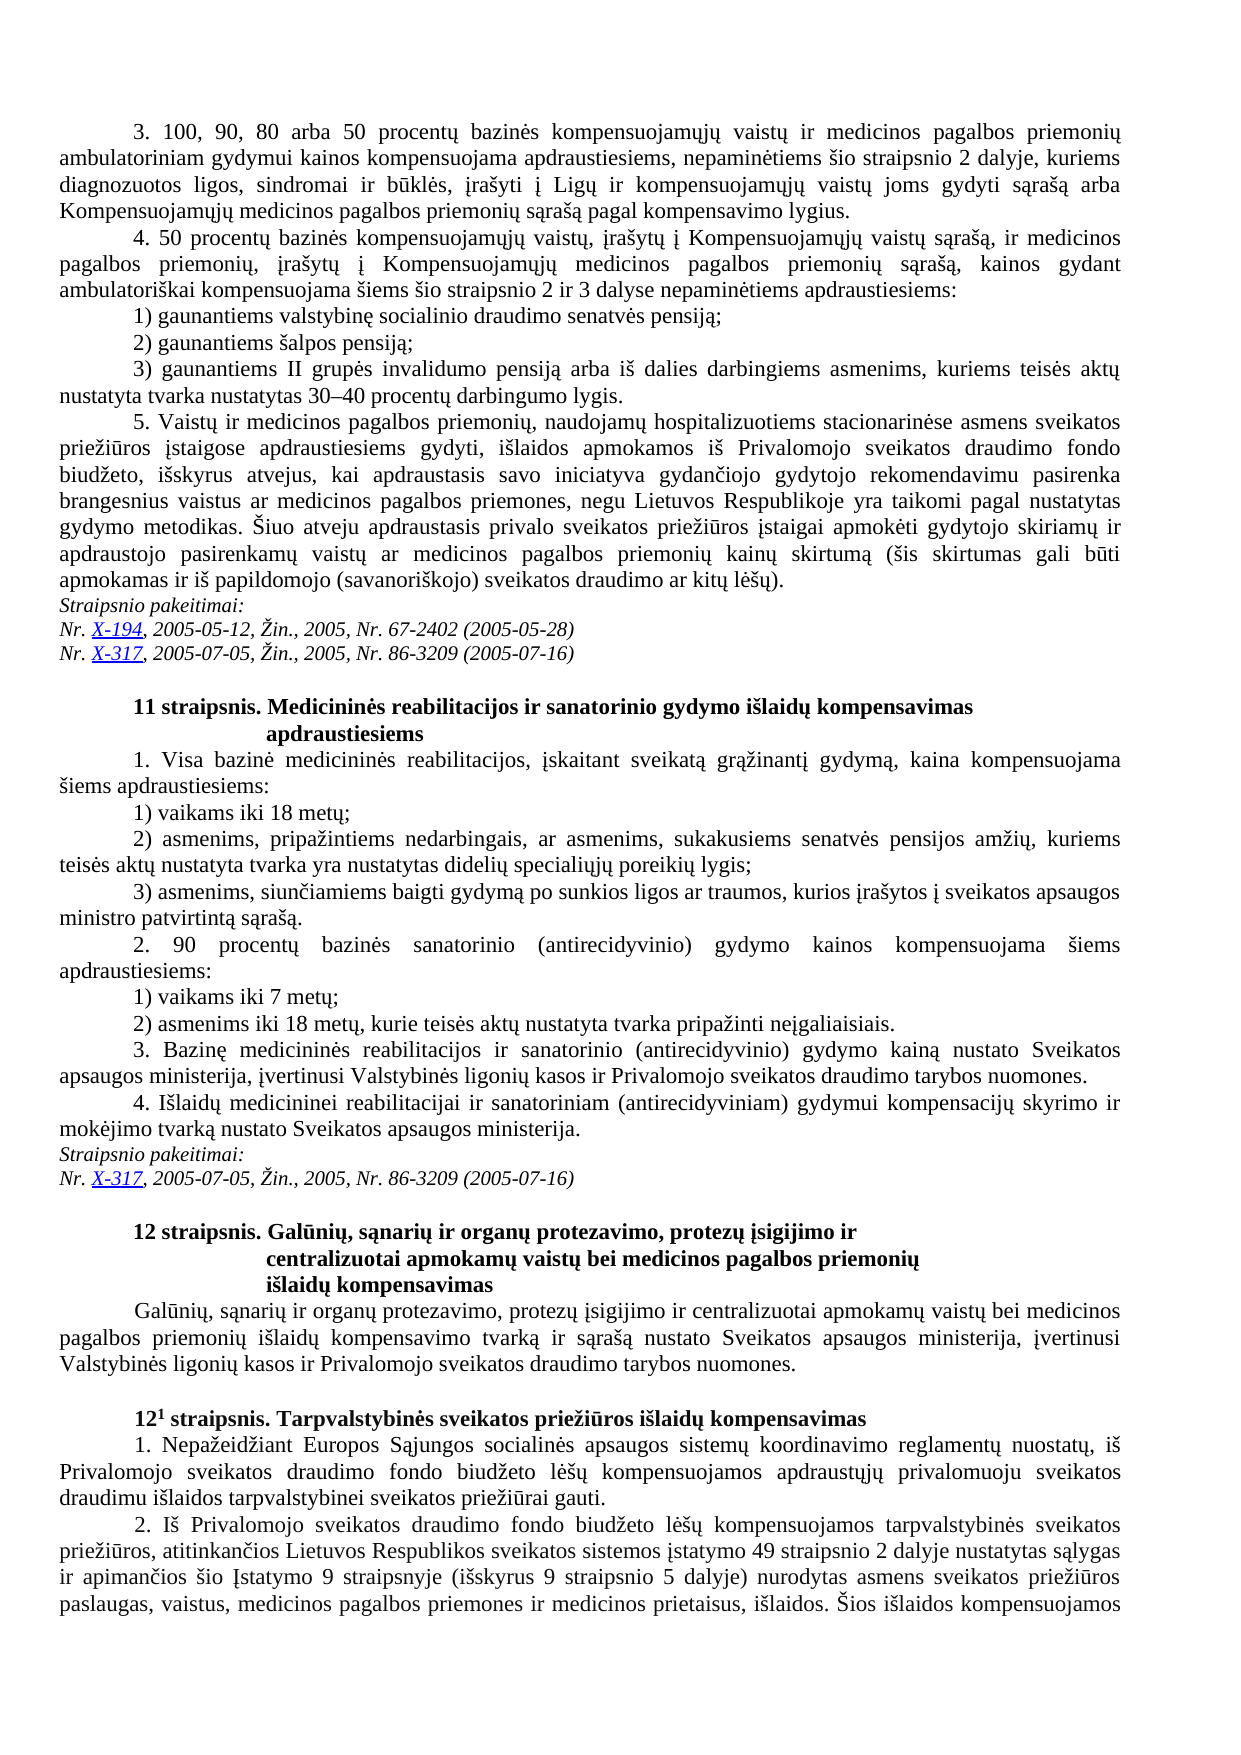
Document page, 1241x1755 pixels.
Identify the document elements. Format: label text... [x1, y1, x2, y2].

text 3) asmenims, siunčiamiems baigti gydymą po sunkios ligos ar traumos, kurios įrašytos į sveikatos apsaugos ministro patvirtintą sąrašą. [59, 878, 1122, 931]
text 2. 90 procentų bazinės sanatorinio (antirecidyvinio) gydymo kainos kompensuojama šiems apdraustiesiems: [59, 931, 1122, 983]
text 121 straipsnis. Tarpvalstybinės sveikatos priežiūros išlaidų kompensavimas [59, 1405, 1122, 1432]
text Straipsnio pakeitimai: [59, 1141, 1122, 1166]
text 3. 100, 90, 80 arba 50 procentų bazinės kompensuojamųjų vaistų ir medicinos pagalbos priemonių ambulatoriniam gydymui kainos kompensuojama apdraustiesiems, nepaminėtiems šio straipsnio 2 dalyje, kuriems diagnozuotos ligos, sindromai ir būklės, įrašyti į Ligų ir kompensuojamųjų vaistų joms gydyti sąrašą arba Kompensuojamųjų medicinos pagalbos priemonių sąrašą pagal kompensavimo lygius. [59, 118, 1122, 223]
text 2. Iš Privalomojo sveikatos draudimo fondo biudžeto lėšų kompensuojamos tarpvalstybinės sveikatos priežiūros, atitinkančios Lietuvos Respublikos sveikatos sistemos įstatymo 49 straipsnio 2 dalyje nustatytas sąlygas ir apimančios šio Įstatymo 9 straipsnyje (išskyrus 9 straipsnio 5 dalyje) nurodytas asmens sveikatos priežiūros paslaugas, vaistus, medicinos pagalbos priemones ir medicinos prietaisus, išlaidos. Šios išlaidos kompensuojamos [59, 1511, 1122, 1616]
text Nr. X-317, 2005-07-05, Žin., 2005, Nr. 86-3209 (2005-07-16) [59, 641, 1122, 665]
text 3. Bazinę medicininės reabilitacijos ir sanatorinio (antirecidyvinio) gydymo kainą nustato Sveikatos apsaugos ministerija, įvertinusi Valstybinės ligonių kasos ir Privalomojo sveikatos draudimo tarybos nuomones. [59, 1036, 1122, 1089]
text 2) asmenims iki 18 metų, kurie teisės aktų nustatyta tvarka pripažinti neįgaliaisiais. [59, 1010, 1122, 1036]
text Nr. X-317, 2005-07-05, Žin., 2005, Nr. 86-3209 (2005-07-16) [59, 1166, 1122, 1189]
text 1) vaikams iki 18 metų; [59, 799, 1122, 825]
text 1. Nepažeidžiant Europos Sąjungos socialinės apsaugos sistemų koordinavimo reglamentų nuostatų, iš Privalomojo sveikatos draudimo fondo biudžeto lėšų kompensuojamos apdraustųjų privalomuoju sveikatos draudimu išlaidos tarpvalstybinei sveikatos priežiūrai gauti. [59, 1432, 1122, 1511]
text Straipsnio pakeitimai: [59, 592, 1122, 617]
text Nr. X-194, 2005-05-12, Žin., 2005, Nr. 67-2402 (2005-05-28) [59, 617, 1122, 641]
text 1) vaikams iki 7 metų; [59, 983, 1122, 1010]
text 4. 50 procentų bazinės kompensuojamųjų vaistų, įrašytų į Kompensuojamųjų vaistų sąrašą, ir medicinos pagalbos priemonių, įrašytų į Kompensuojamųjų medicinos pagalbos priemonių sąrašą, kainos gydant ambulatoriškai kompensuojama šiems šio straipsnio 2 ir 3 dalyse nepaminėtiems apdraustiesiems: [59, 223, 1122, 303]
text apdraustiesiems [59, 720, 1122, 746]
text 12 straipsnis. Galūnių, sąnarių ir organų protezavimo, protezų įsigijimo ir [59, 1218, 1122, 1245]
text centralizuotai apmokamų vaistų bei medicinos pagalbos priemonių [191, 1245, 1122, 1271]
text išlaidų kompensavimas [191, 1271, 1122, 1297]
text 1. Visa bazinė medicininės reabilitacijos, įskaitant sveikatą grąžinantį gydymą, kaina kompensuojama šiems apdraustiesiems: [59, 746, 1122, 799]
text 1) gaunantiems valstybinę socialinio draudimo senatvės pensiją; [59, 303, 1122, 329]
text 11 straipsnis. Medicininės reabilitacijos ir sanatorinio gydymo išlaidų kompensavimas [59, 693, 1122, 720]
text 4. Išlaidų medicininei reabilitacijai ir sanatoriniam (antirecidyviniam) gydymui kompensacijų skyrimo ir mokėjimo tvarką nustato Sveikatos apsaugos ministerija. [59, 1089, 1122, 1141]
text 5. Vaistų ir medicinos pagalbos priemonių, naudojamų hospitalizuotiems stacionarinėse asmens sveikatos priežiūros įstaigose apdraustiesiems gydyti, išlaidos apmokamos iš Privalomojo sveikatos draudimo fondo biudžeto, išskyrus atvejus, kai apdraustasis savo iniciatyva gydančiojo gydytojo rekomendavimu pasirenka brangesnius vaistus ar medicinos pagalbos priemones, negu Lietuvos Respublikoje yra taikomi pagal nustatytas gydymo metodikas. Šiuo atveju apdraustasis privalo sveikatos priežiūros įstaigai apmokėti gydytojo skiriamų ir apdraustojo pasirenkamų vaistų ar medicinos pagalbos priemonių kainų skirtumą (šis skirtumas gali būti apmokamas ir iš papildomojo (savanoriškojo) sveikatos draudimo ar kitų lėšų). [59, 408, 1122, 592]
text 2) gaunantiems šalpos pensiją; [59, 329, 1122, 355]
text Galūnių, sąnarių ir organų protezavimo, protezų įsigijimo ir centralizuotai apmokamų vaistų bei medicinos pagalbos priemonių išlaidų kompensavimo tvarką ir sąrašą nustato Sveikatos apsaugos ministerija, įvertinusi Valstybinės ligonių kasos ir Privalomojo sveikatos draudimo tarybos nuomones. [59, 1297, 1122, 1376]
text 2) asmenims, pripažintiems nedarbingais, ar asmenims, sukakusiems senatvės pensijos amžių, kuriems teisės aktų nustatyta tvarka yra nustatytas didelių specialiųjų poreikių lygis; [59, 825, 1122, 878]
text 3) gaunantiems II grupės invalidumo pensiją arba iš dalies darbingiems asmenims, kuriems teisės aktų nustatyta tvarka nustatytas 30–40 procentų darbingumo lygis. [59, 355, 1122, 408]
